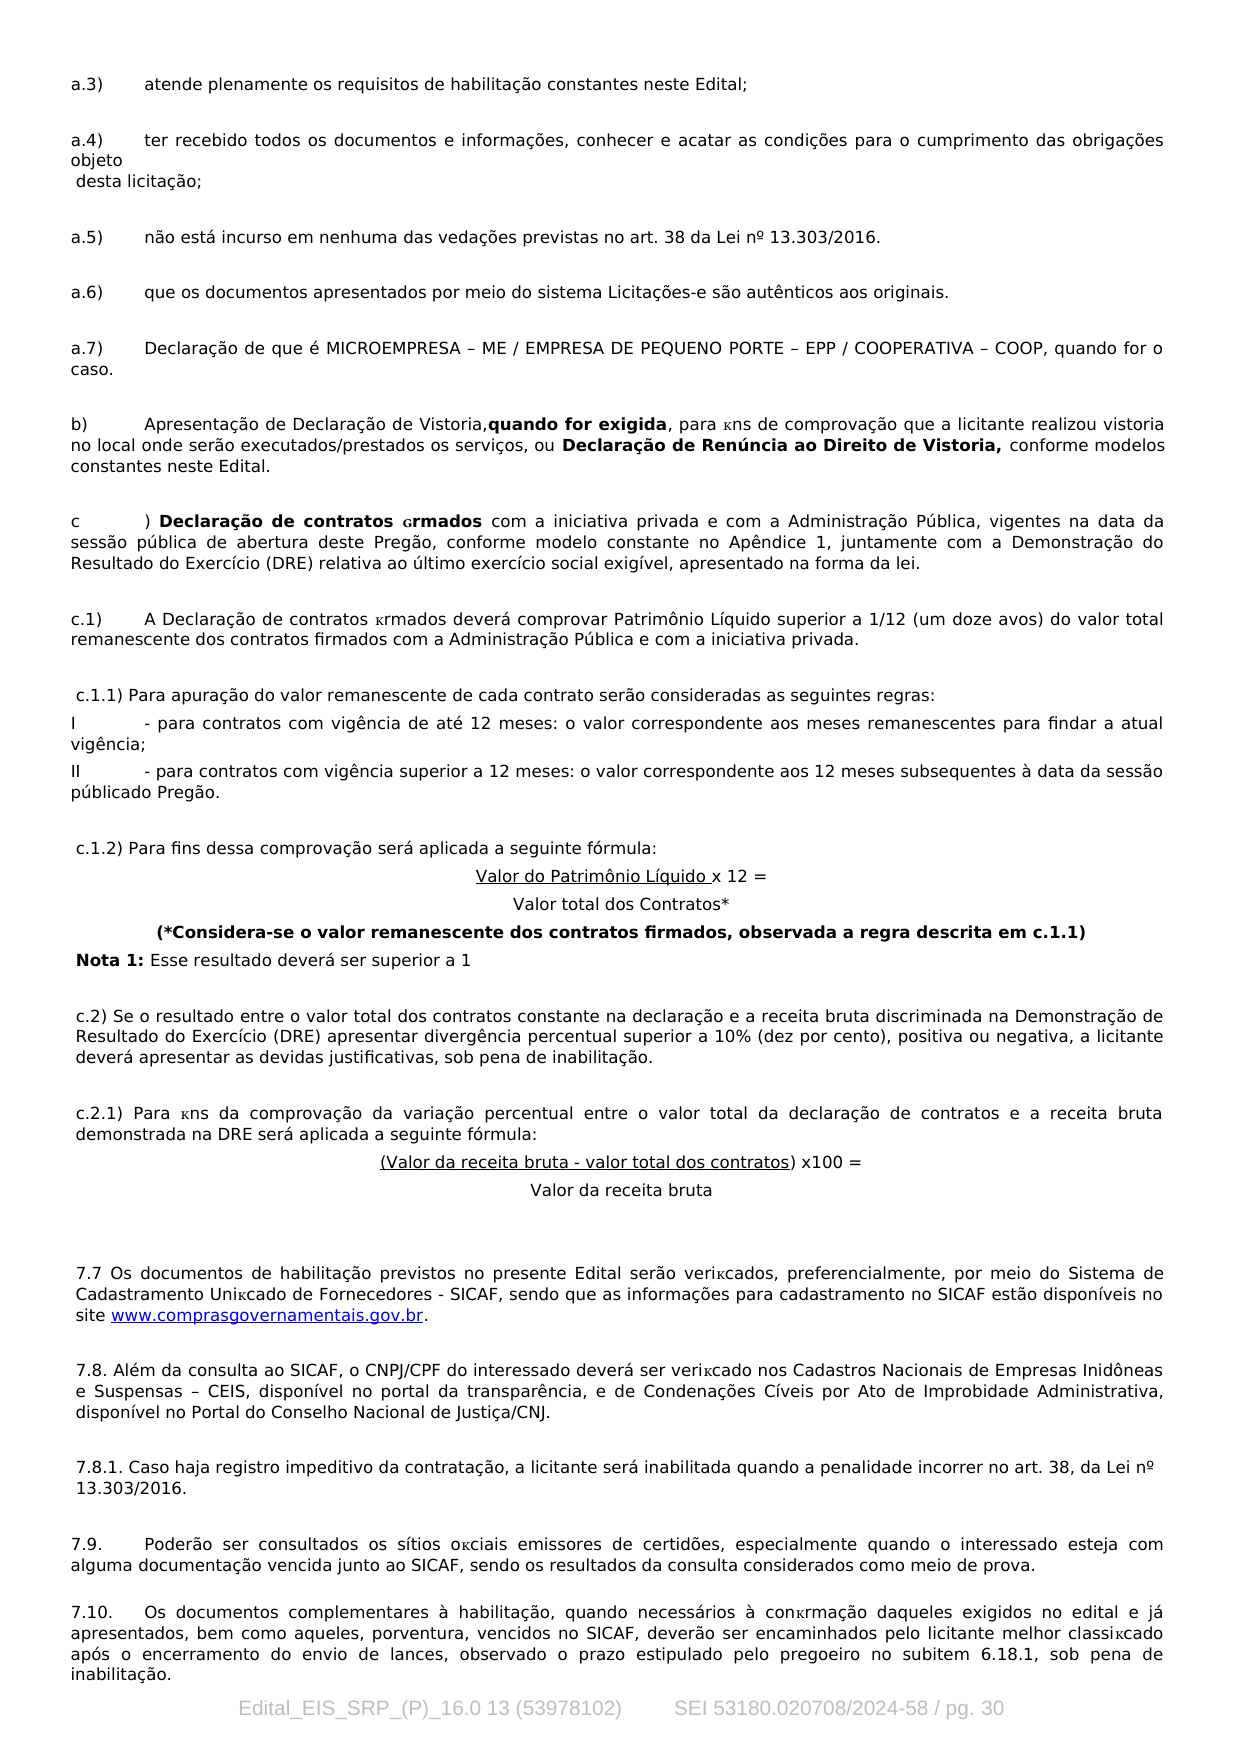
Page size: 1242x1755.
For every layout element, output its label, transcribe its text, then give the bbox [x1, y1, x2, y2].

text Nota 1: Esse resultado deverá ser superior a 1 [75, 951, 1165, 970]
list atende plenamente os requisitos de habilitação constantes neste Edital; [70, 75, 1165, 94]
text (Valor da receita bruta - valor total dos contratos) x100 = Valor da receita bruta [364, 1153, 878, 1200]
list não está incurso em nenhuma das vedações previstas no art. 38 da Lei nº 13.303/2016. [70, 228, 1165, 247]
text 7.7 Os documentos de habilitação previstos no presente Edital serão vericados, preferencialmente, por meio do Sistema de Cadastramento Unicado de Fornecedores - SICAF, sendo que as informações para cadastramento no SICAF estão disponíveis no site www.comprasgovernamentais.gov.br. [75, 1264, 1165, 1325]
list ) Declaração de contratos rmados com a iniciativa privada e com a Administração Pública, vigentes na data da sessão pública de abertura deste Pregão, conforme modelo constante no Apêndice 1, juntamente com a Demonstração do Resultado do Exercício (DRE) relativa ao último exercício social exigível, apresentado na forma da lei. [70, 512, 1165, 573]
list Os documentos complementares à habilitação, quando necessários à conrmação daqueles exigidos no edital e já apresentados, bem como aqueles, porventura, vencidos no SICAF, deverão ser encaminhados pelo licitante melhor classicado após o encerramento do envio de lances, observado o prazo estipulado pelo pregoeiro no subitem 6.18.1, sob pena de inabilitação. [70, 1603, 1165, 1685]
text Valor do Patrimônio Líquido x 12 = [364, 867, 878, 886]
list - para contratos com vigência de até 12 meses: o valor correspondente aos meses remanescentes para findar a atual vigência; [70, 714, 1165, 754]
text (*Considera-se o valor remanescente dos contratos firmados, observada a regra descrita em c.1.1) [72, 923, 1171, 942]
text c.2) Se o resultado entre o valor total dos contratos constante na declaração e a receita bruta discriminada na Demonstração de Resultado do Exercício (DRE) apresentar divergência percentual superior a 10% (dez por cento), positiva ou negativa, a licitante deverá apresentar as devidas justificativas, sob pena de inabilitação. [75, 1007, 1165, 1067]
text Valor total dos Contratos* [77, 895, 1165, 914]
list Declaração de que é MICROEMPRESA – ME / EMPRESA DE PEQUENO PORTE – EPP / COOPERATIVA – COOP, quando for o caso. [70, 339, 1165, 379]
text 7.8.1. Caso haja registro impeditivo da contratação, a licitante será inabilitada quando a penalidade incorrer no art. 38, da Lei nº [75, 1458, 1165, 1478]
text 13.303/2016. [75, 1479, 1165, 1498]
list Apresentação de Declaração de Vistoria,quando for exigida, para ns de comprovação que a licitante realizou vistoria no local onde serão executados/prestados os serviços, ou Declaração de Renúncia ao Direito de Vistoria, conforme modelos constantes neste Edital. [70, 415, 1165, 476]
list A Declaração de contratos rmados deverá comprovar Patrimônio Líquido superior a 1/12 (um doze avos) do valor total remanescente dos contratos firmados com a Administração Pública e com a iniciativa privada. [70, 609, 1165, 649]
text c.1.2) Para fins dessa comprovação será aplicada a seguinte fórmula: [75, 839, 1165, 858]
text desta licitação; [75, 172, 1165, 191]
list que os documentos apresentados por meio do sistema Licitações-e são autênticos aos originais. [70, 283, 1165, 303]
list - para contratos com vigência superior a 12 meses: o valor correspondente aos 12 meses subsequentes à data da sessão públicado Pregão. [70, 762, 1165, 802]
text c.2.1) Para ns da comprovação da variação percentual entre o valor total da declaração de contratos e a receita bruta demonstrada na DRE será aplicada a seguinte fórmula: [75, 1104, 1165, 1144]
text c.1.1) Para apuração do valor remanescente de cada contrato serão consideradas as seguintes regras: [75, 686, 1165, 705]
text 7.8. Além da consulta ao SICAF, o CNPJ/CPF do interessado deverá ser vericado nos Cadastros Nacionais de Empresas Inidôneas e Suspensas – CEIS, disponível no portal da transparência, e de Condenações Cíveis por Ato de Improbidade Administrativa, disponível no Portal do Conselho Nacional de Justiça/CNJ. [75, 1361, 1165, 1422]
list Poderão ser consultados os sítios ociais emissores de certidões, especialmente quando o interessado esteja com alguma documentação vencida junto ao SICAF, sendo os resultados da consulta considerados como meio de prova. [70, 1535, 1165, 1575]
list ter recebido todos os documentos e informações, conhecer e acatar as condições para o cumprimento das obrigações objeto [70, 131, 1165, 171]
